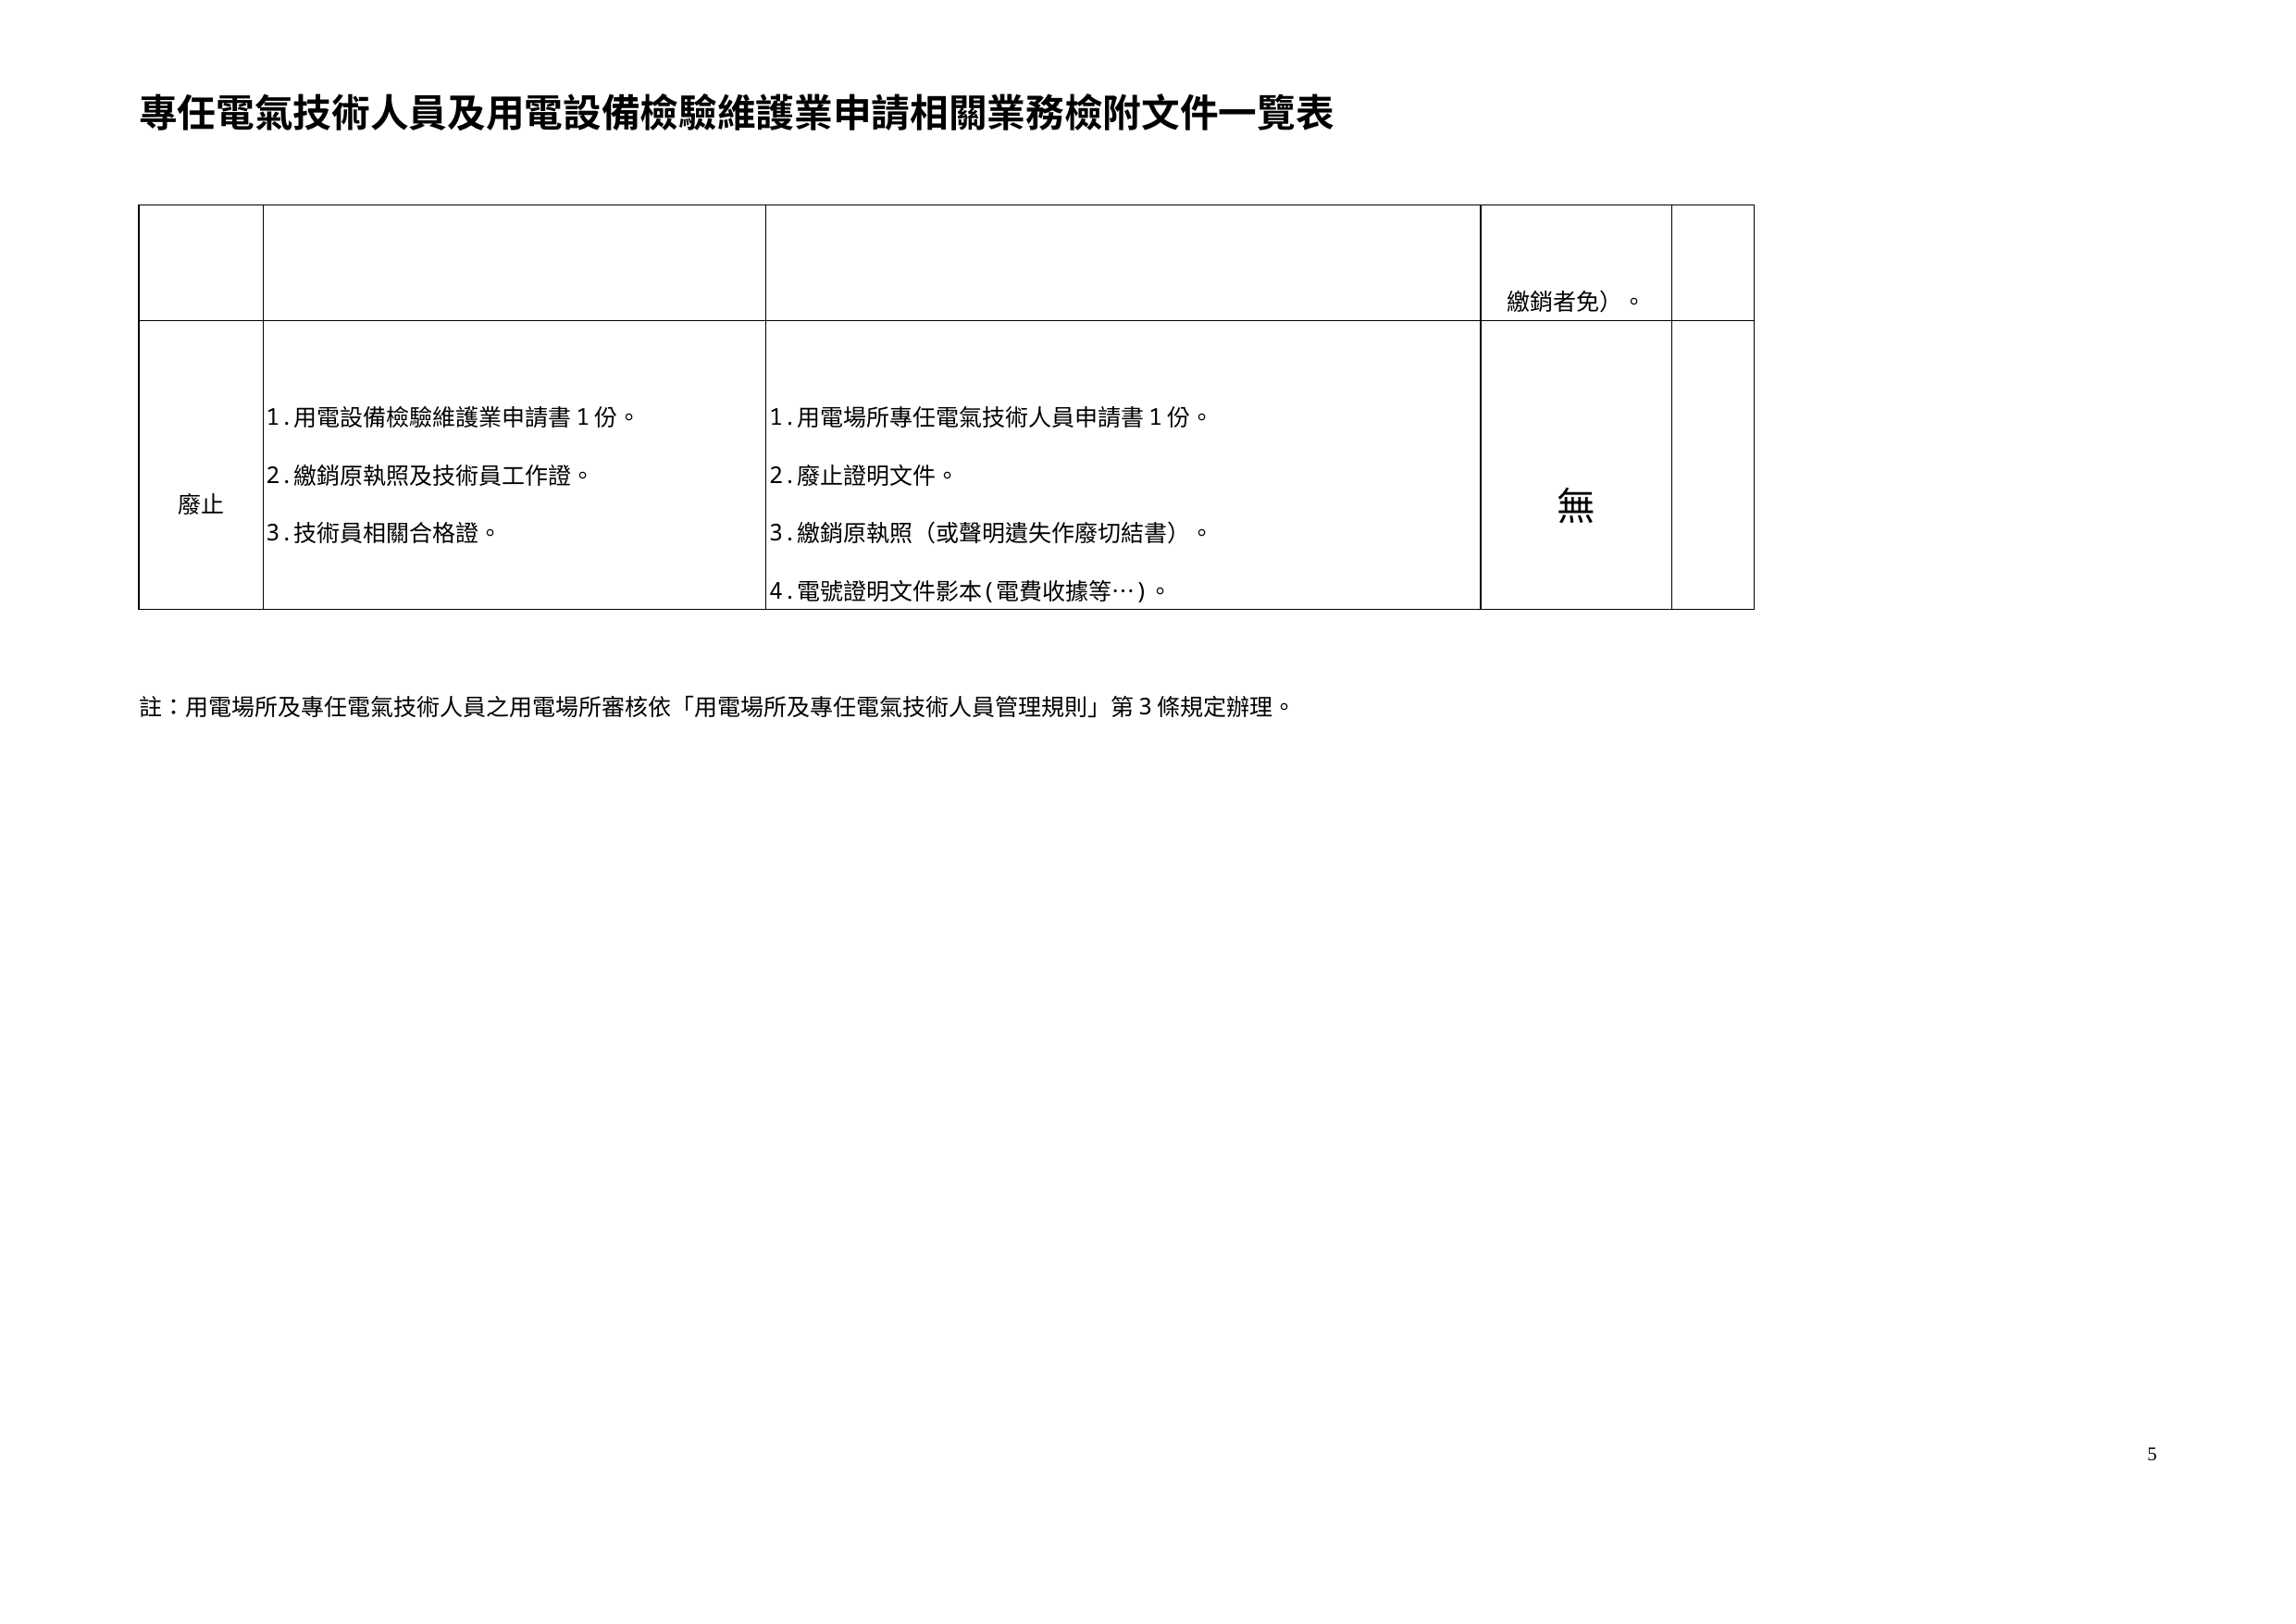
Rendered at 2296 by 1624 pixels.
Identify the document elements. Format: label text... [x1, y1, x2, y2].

table_cell 1.用電設備檢驗維護業申請書1份。 2.繳銷原執照及技術員工作證。 3.技術員相關合格證。 [264, 321, 765, 609]
table_cell [1672, 205, 1754, 320]
table_cell 廢止 [140, 321, 263, 609]
table_cell [140, 205, 263, 320]
text 註：用電場所及專任電氣技術人員之用電場所審核依「用電場所及專任電氣技術人員管理規則」第3條規定辦理。 [139, 667, 2157, 725]
table_cell [1672, 321, 1754, 609]
table_cell 無 [1482, 321, 1671, 609]
table_cell [264, 205, 765, 320]
table_cell 1.用電場所專任電氣技術人員申請書1份。 2.廢止證明文件。 3.繳銷原執照（或聲明遺失作廢切結書）。 4.電號證明文件影本(電費收據等…)。 [766, 321, 1480, 609]
table_cell 繳銷者免）。 [1482, 205, 1671, 320]
table_cell [766, 205, 1480, 320]
